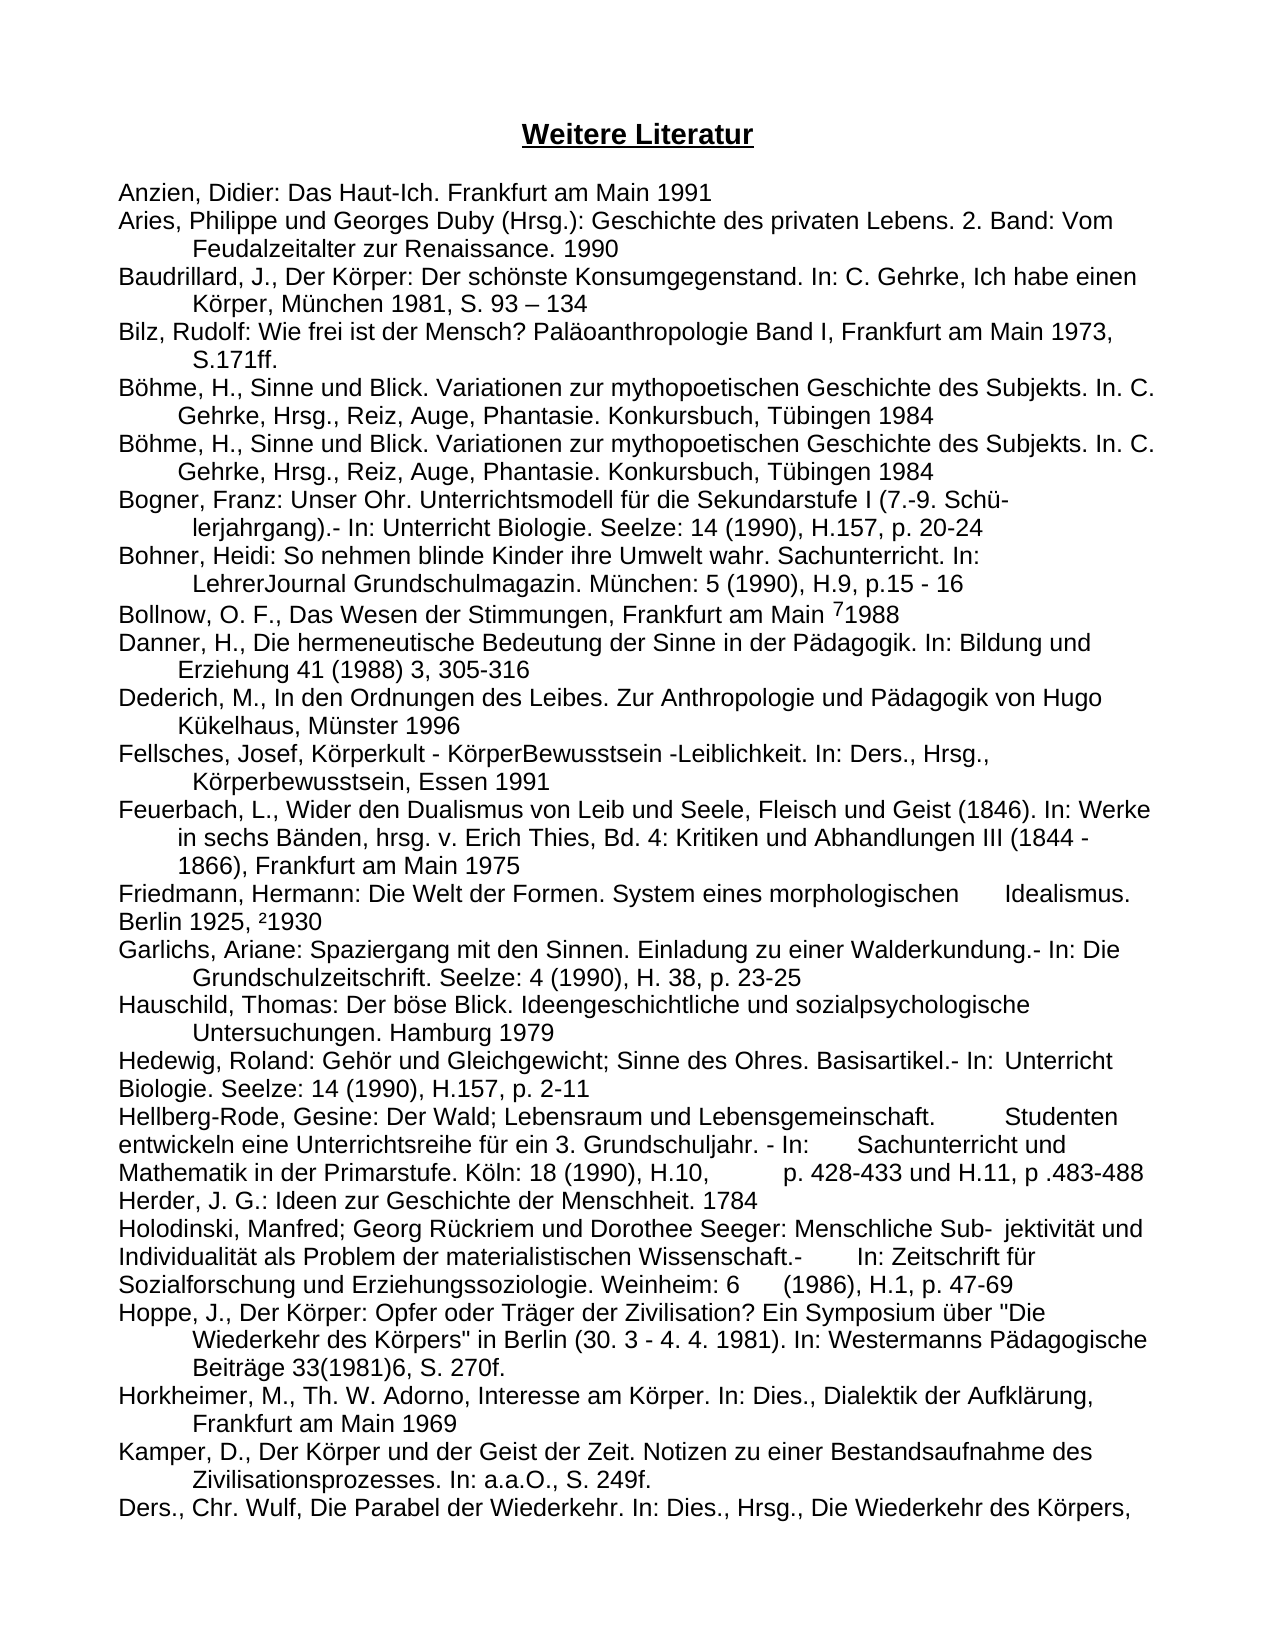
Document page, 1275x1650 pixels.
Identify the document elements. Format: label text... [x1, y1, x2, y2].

text Bollnow, O. F., Das Wesen der Stimmungen, Frankfurt am Main 71988 [118, 597, 1157, 628]
text Aries, Philippe und Georges Duby (Hrsg.): Geschichte des privaten Lebens. 2. Band: Vom Feudalzeitalter zur Renaissance. 1990 [118, 207, 1157, 262]
text Kamper, D., Der Körper und der Geist der Zeit. Notizen zu einer Bestandsaufnahme des Zivilisationsprozesses. In: a.a.O., S. 249f. [118, 1438, 1157, 1494]
text Bohner, Heidi: So nehmen blinde Kinder ihre Umwelt wahr. Sachunterricht. In: LehrerJournal Grundschulmagazin. München: 5 (1990), H.9, p.15 - 16 [118, 542, 1157, 597]
text Böhme, H., Sinne und Blick. Variationen zur mythopoetischen Geschichte des Subjekts. In. C. Gehrke, Hrsg., Reiz, Auge, Phantasie. Konkursbuch, Tübingen 1984 [118, 430, 1157, 486]
text Hauschild, Thomas: Der böse Blick. Ideengeschichtliche und sozialpsychologische Untersuchungen. Hamburg 1979 [118, 991, 1157, 1047]
text Horkheimer, M., Th. W. Adorno, Interesse am Körper. In: Dies., Dialektik der Aufklärung, Frankfurt am Main 1969 [118, 1382, 1157, 1438]
text Bilz, Rudolf: Wie frei ist der Mensch? Paläoanthropologie Band I, Frankfurt am Main 1973, S.171ff. [118, 318, 1157, 374]
text Herder, J. G.: Ideen zur Geschichte der Menschheit. 1784 [118, 1187, 1157, 1215]
text Hoppe, J., Der Körper: Opfer oder Träger der Zivilisation? Ein Symposium über "Die Wiederkehr des Körpers" in Berlin (30. 3 - 4. 4. 1981). In: Westermanns Pädagogische Beiträge 33(1981)6, S. 270f. [118, 1298, 1157, 1382]
text Holodinski, Manfred; Georg Rückriem und Dorothee Seeger: Menschliche Sub- jektivität und Individualität als Problem der materialistischen Wissenschaft.- In: Zeitschrift für Sozialforschung und Erziehungssoziologie. Weinheim: 6 (1986), H.1, p. 47-69 [118, 1215, 1157, 1298]
text Hedewig, Roland: Gehör und Gleichgewicht; Sinne des Ohres. Basisartikel.- In: Unterricht Biologie. Seelze: 14 (1990), H.157, p. 2-11 [118, 1047, 1157, 1103]
text Dederich, M., In den Ordnungen des Leibes. Zur Anthropologie und Pädagogik von Hugo Kükelhaus, Münster 1996 [118, 684, 1157, 740]
text Danner, H., Die hermeneutische Bedeutung der Sinne in der Pädagogik. In: Bildung und Erziehung 41 (1988) 3, 305-316 [118, 628, 1157, 684]
text Bogner, Franz: Unser Ohr. Unterrichtsmodell für die Sekundarstufe I (7.-9. Schü- lerjahrgang).- In: Unterricht Biologie. Seelze: 14 (1990), H.157, p. 20-24 [118, 486, 1157, 542]
text Weitere Literatur [118, 118, 1157, 151]
text Feuerbach, L., Wider den Dualismus von Leib und Seele, Fleisch und Geist (1846). In: Werke in sechs Bänden, hrsg. v. Erich Thies, Bd. 4: Kritiken und Abhandlungen III (1844 - 1866), Frankfurt am Main 1975 [118, 796, 1157, 880]
text Ders., Chr. Wulf, Die Parabel der Wiederkehr. In: Dies., Hrsg., Die Wiederkehr des Körpers, [118, 1494, 1157, 1522]
text Baudrillard, J., Der Körper: Der schönste Konsumgegenstand. In: C. Gehrke, Ich habe einen Körper, München 1981, S. 93 – 134 [118, 262, 1157, 318]
text Hellberg-Rode, Gesine: Der Wald; Lebensraum und Lebensgemeinschaft. Studenten entwickeln eine Unterrichtsreihe für ein 3. Grundschuljahr. - In: Sachunterricht und Mathematik in der Primarstufe. Köln: 18 (1990), H.10, p. 428-433 und H.11, p .483-488 [118, 1103, 1157, 1187]
text Friedmann, Hermann: Die Welt der Formen. System eines morphologischen Idealismus. Berlin 1925, ²1930 [118, 880, 1157, 936]
text Böhme, H., Sinne und Blick. Variationen zur mythopoetischen Geschichte des Subjekts. In. C. Gehrke, Hrsg., Reiz, Auge, Phantasie. Konkursbuch, Tübingen 1984 [118, 374, 1157, 430]
text Fellsches, Josef, Körperkult - KörperBewusstsein -Leiblichkeit. In: Ders., Hrsg., Körperbewusstsein, Essen 1991 [118, 740, 1157, 796]
text Garlichs, Ariane: Spaziergang mit den Sinnen. Einladung zu einer Walderkundung.- In: Die Grundschulzeitschrift. Seelze: 4 (1990), H. 38, p. 23-25 [118, 936, 1157, 991]
text Anzien, Didier: Das Haut-Ich. Frankfurt am Main 1991 [118, 179, 1157, 207]
